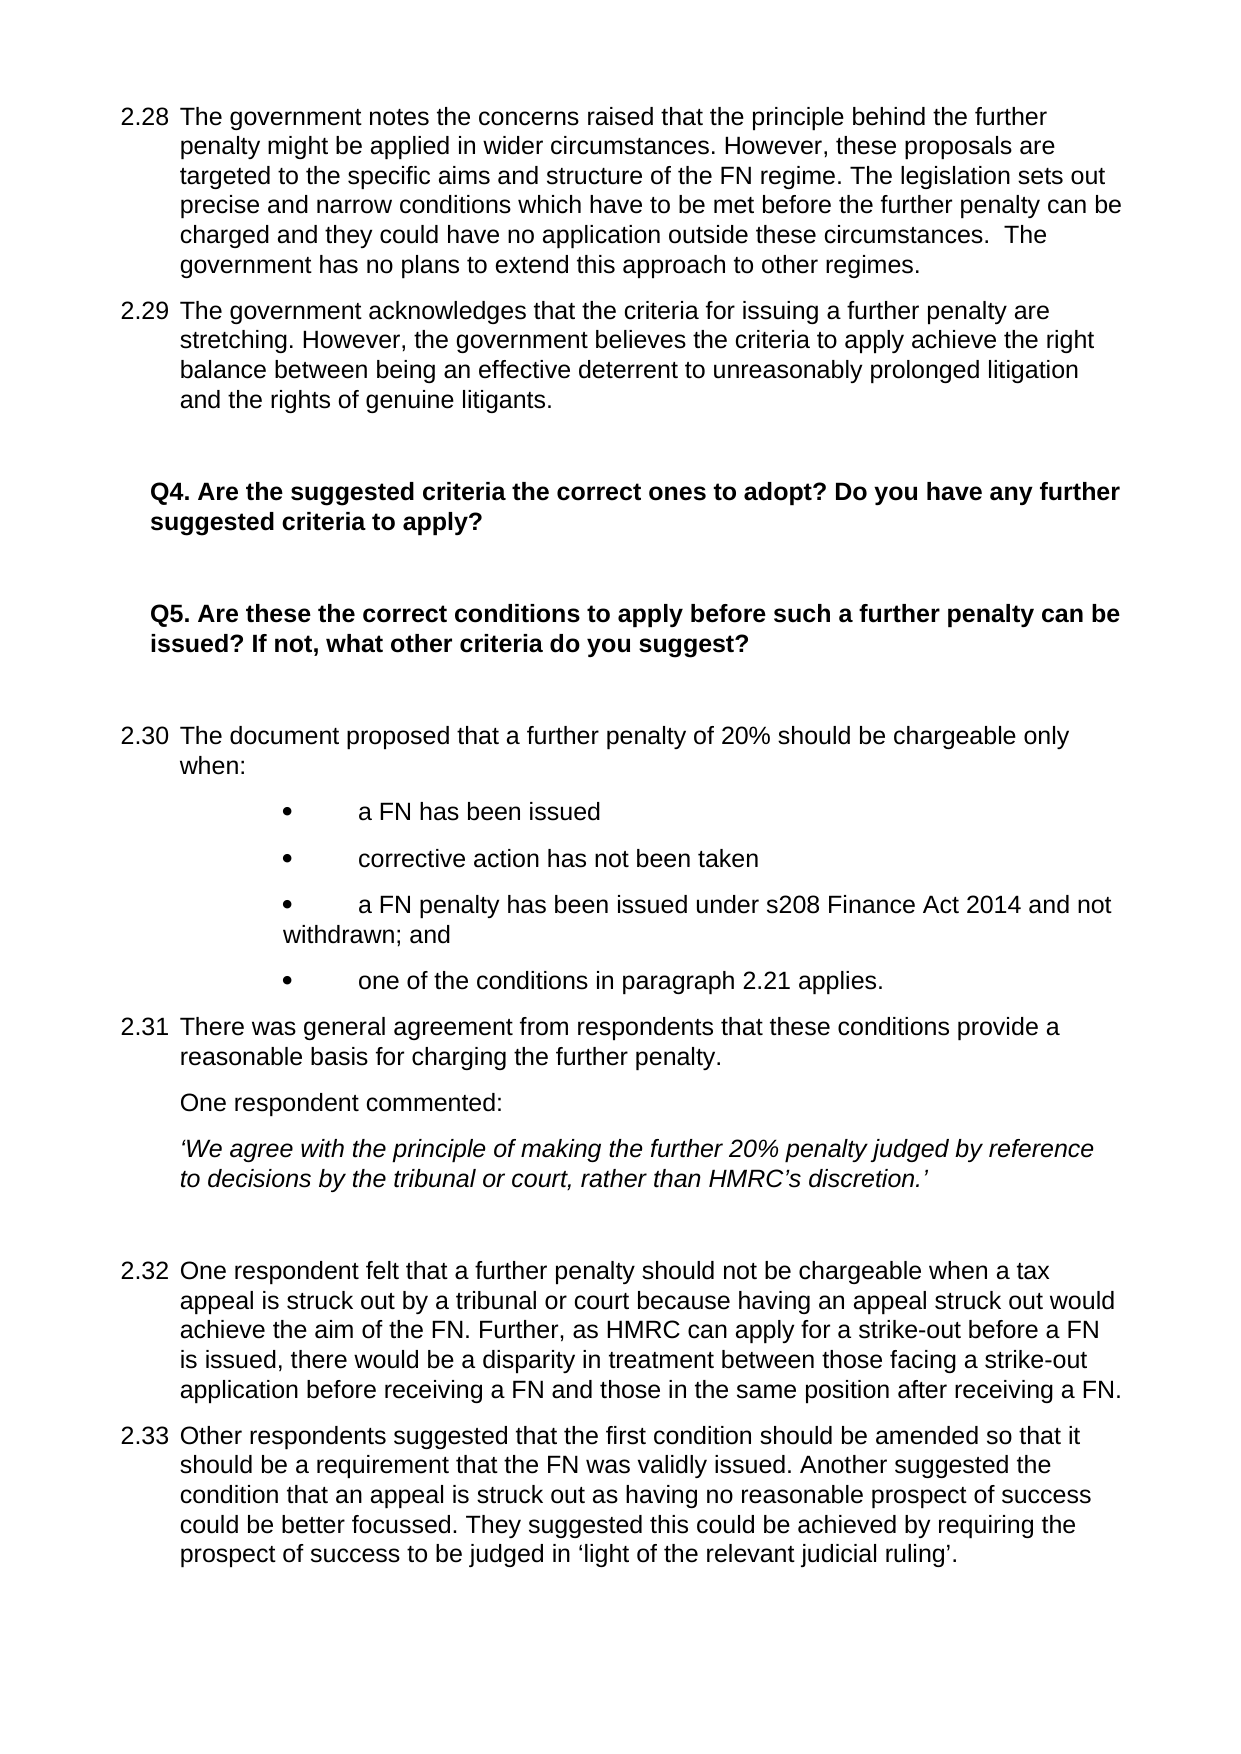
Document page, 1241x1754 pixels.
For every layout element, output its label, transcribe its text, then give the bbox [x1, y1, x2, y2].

text Q5. Are these the correct conditions to apply before such a further penalty can be issued? If not, what other criteria do you suggest? [150, 599, 1125, 658]
list The government acknowledges that the criteria for issuing a further penalty are stretching. However, the government believes the criteria to apply achieve the right balance between being an effective deterrent to unreasonably prolonged litigation and the rights of genuine litigants. [120, 296, 1125, 413]
list corrective action has not been taken [283, 843, 1125, 872]
list Other respondents suggested that the first condition should be amended so that it should be a requirement that the FN was validly issued. Another suggested the condition that an appeal is struck out as having no reasonable prospect of success could be better focussed. They suggested this could be achieved by requiring the prospect of success to be judged in ‘light of the relevant judicial ruling’. [120, 1421, 1125, 1568]
list The government notes the concerns raised that the principle behind the further penalty might be applied in wider circumstances. However, these proposals are targeted to the specific aims and structure of the FN regime. The legislation sets out precise and narrow conditions which have to be met before the further penalty can be charged and they could have no application outside these circumstances. The government has no plans to extend this approach to other regimes. [120, 102, 1125, 278]
text One respondent commented: [179, 1088, 1125, 1117]
list One respondent felt that a further penalty should not be chargeable when a tax appeal is struck out by a tribunal or court because having an appeal struck out would achieve the aim of the FN. Further, as HMRC can apply for a strike-out before a FN is issued, there would be a disparity in treatment between those facing a strike-out application before receiving a FN and those in the same position after receiving a FN. [120, 1256, 1125, 1403]
list one of the conditions in paragraph 2.21 applies. [283, 966, 1125, 995]
list a FN penalty has been issued under s208 Finance Act 2014 and not withdrawn; and [283, 890, 1125, 948]
list The document proposed that a further penalty of 20% should be chargeable only when: [120, 721, 1125, 780]
list There was general agreement from respondents that these conditions provide a reasonable basis for charging the further penalty. [120, 1012, 1125, 1071]
list a FN has been issued [283, 797, 1125, 826]
text Q4. Are the suggested criteria the correct ones to adopt? Do you have any further suggested criteria to apply? [150, 477, 1125, 536]
text ‘We agree with the principle of making the further 20% penalty judged by reference to decisions by the tribunal or court, rather than HMRC’s discretion.’ [179, 1134, 1125, 1193]
